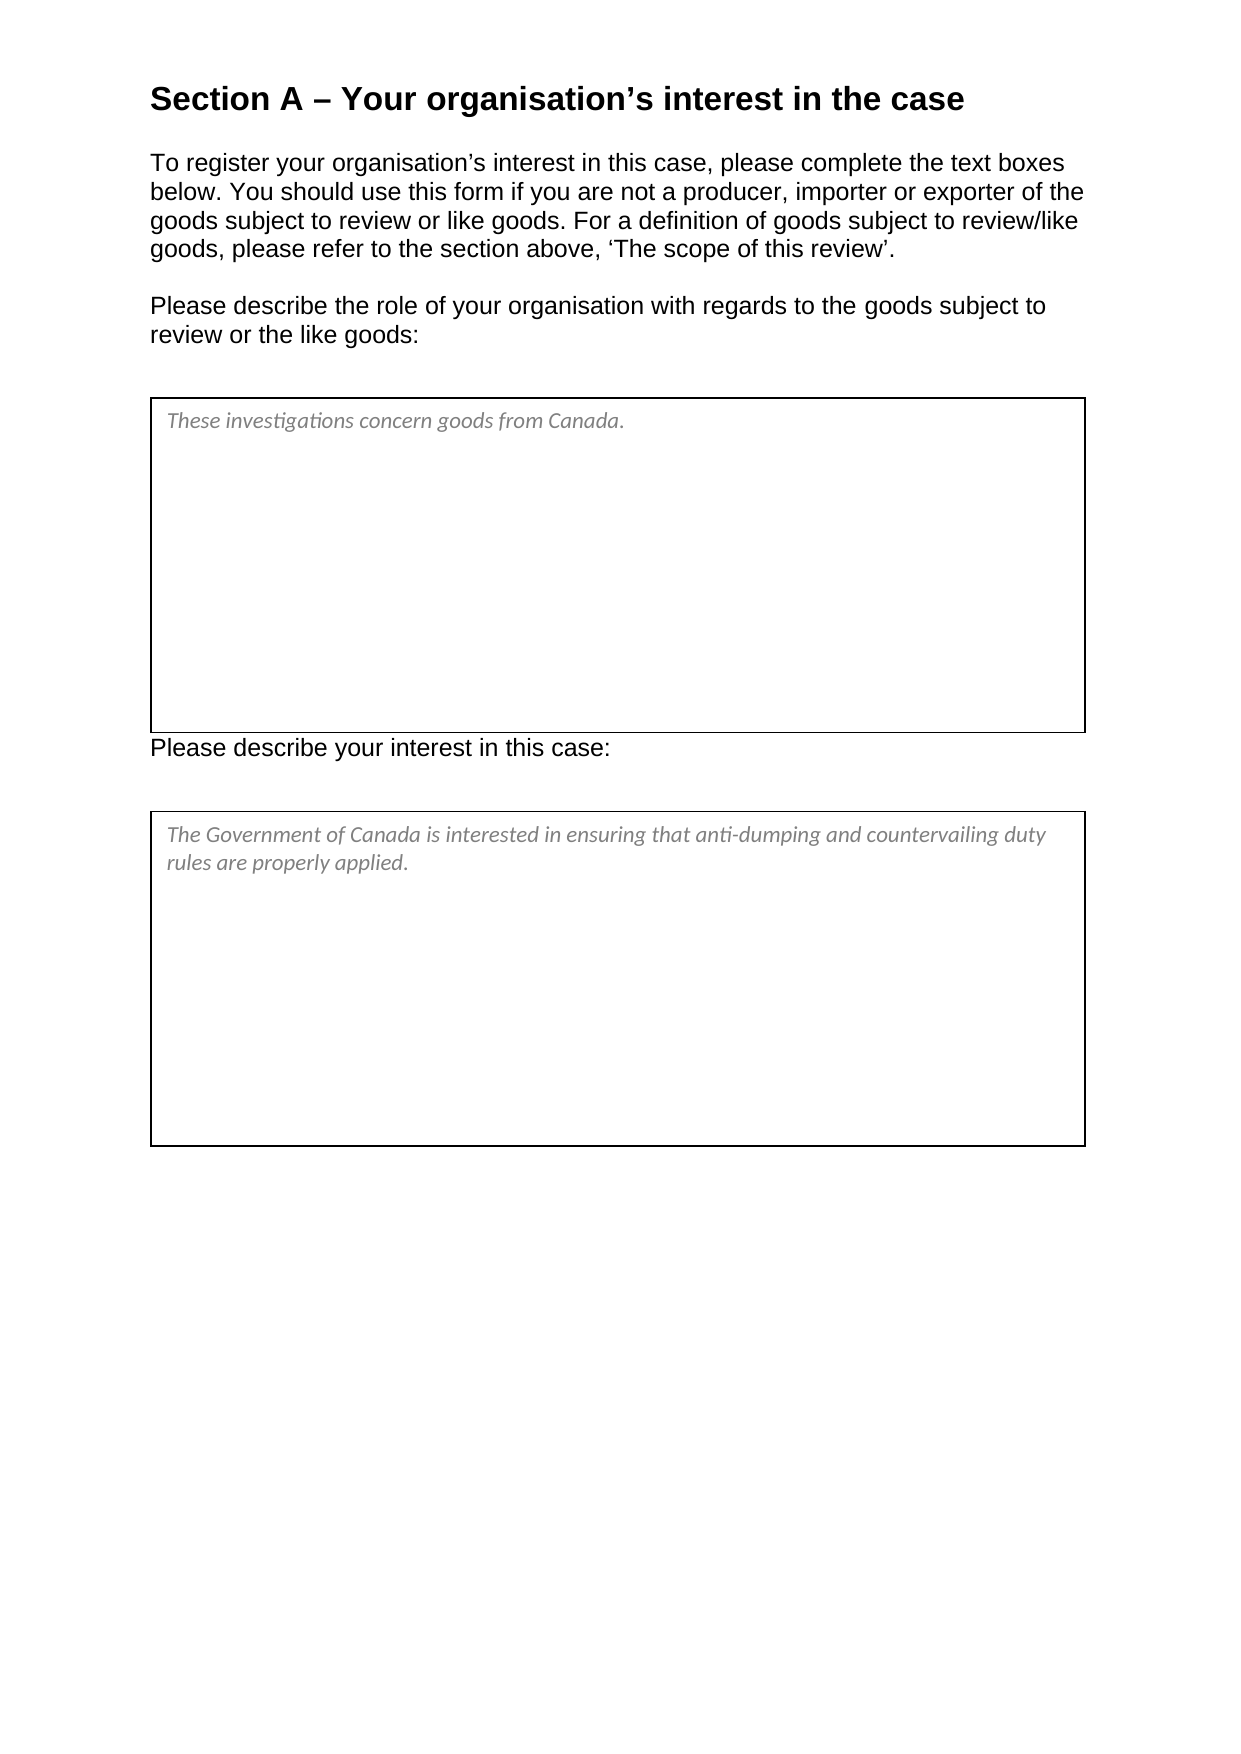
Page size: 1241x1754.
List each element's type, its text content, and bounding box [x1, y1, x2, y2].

text Please describe the role of your organisation with regards to the goods subject to review or the like goods: [150, 291, 1093, 349]
text Please describe your interest in this case: [150, 422, 1093, 762]
text These investigations concern goods from Canada. [167, 406, 1069, 434]
text To register your organisation’s interest in this case, please complete the text boxes below. You should use this form if you are not a producer, importer or exporter of the goods subject to review or like goods. For a definition of goods subject to review/like goods, please refer to the section above, ‘The scope of this review’. [150, 148, 1093, 263]
subtitle Section A – Your organisation’s interest in the case [150, 79, 1093, 118]
text The Government of Canada is interested in ensuring that anti-dumping and countervailing duty rules are properly applied. [167, 820, 1069, 876]
